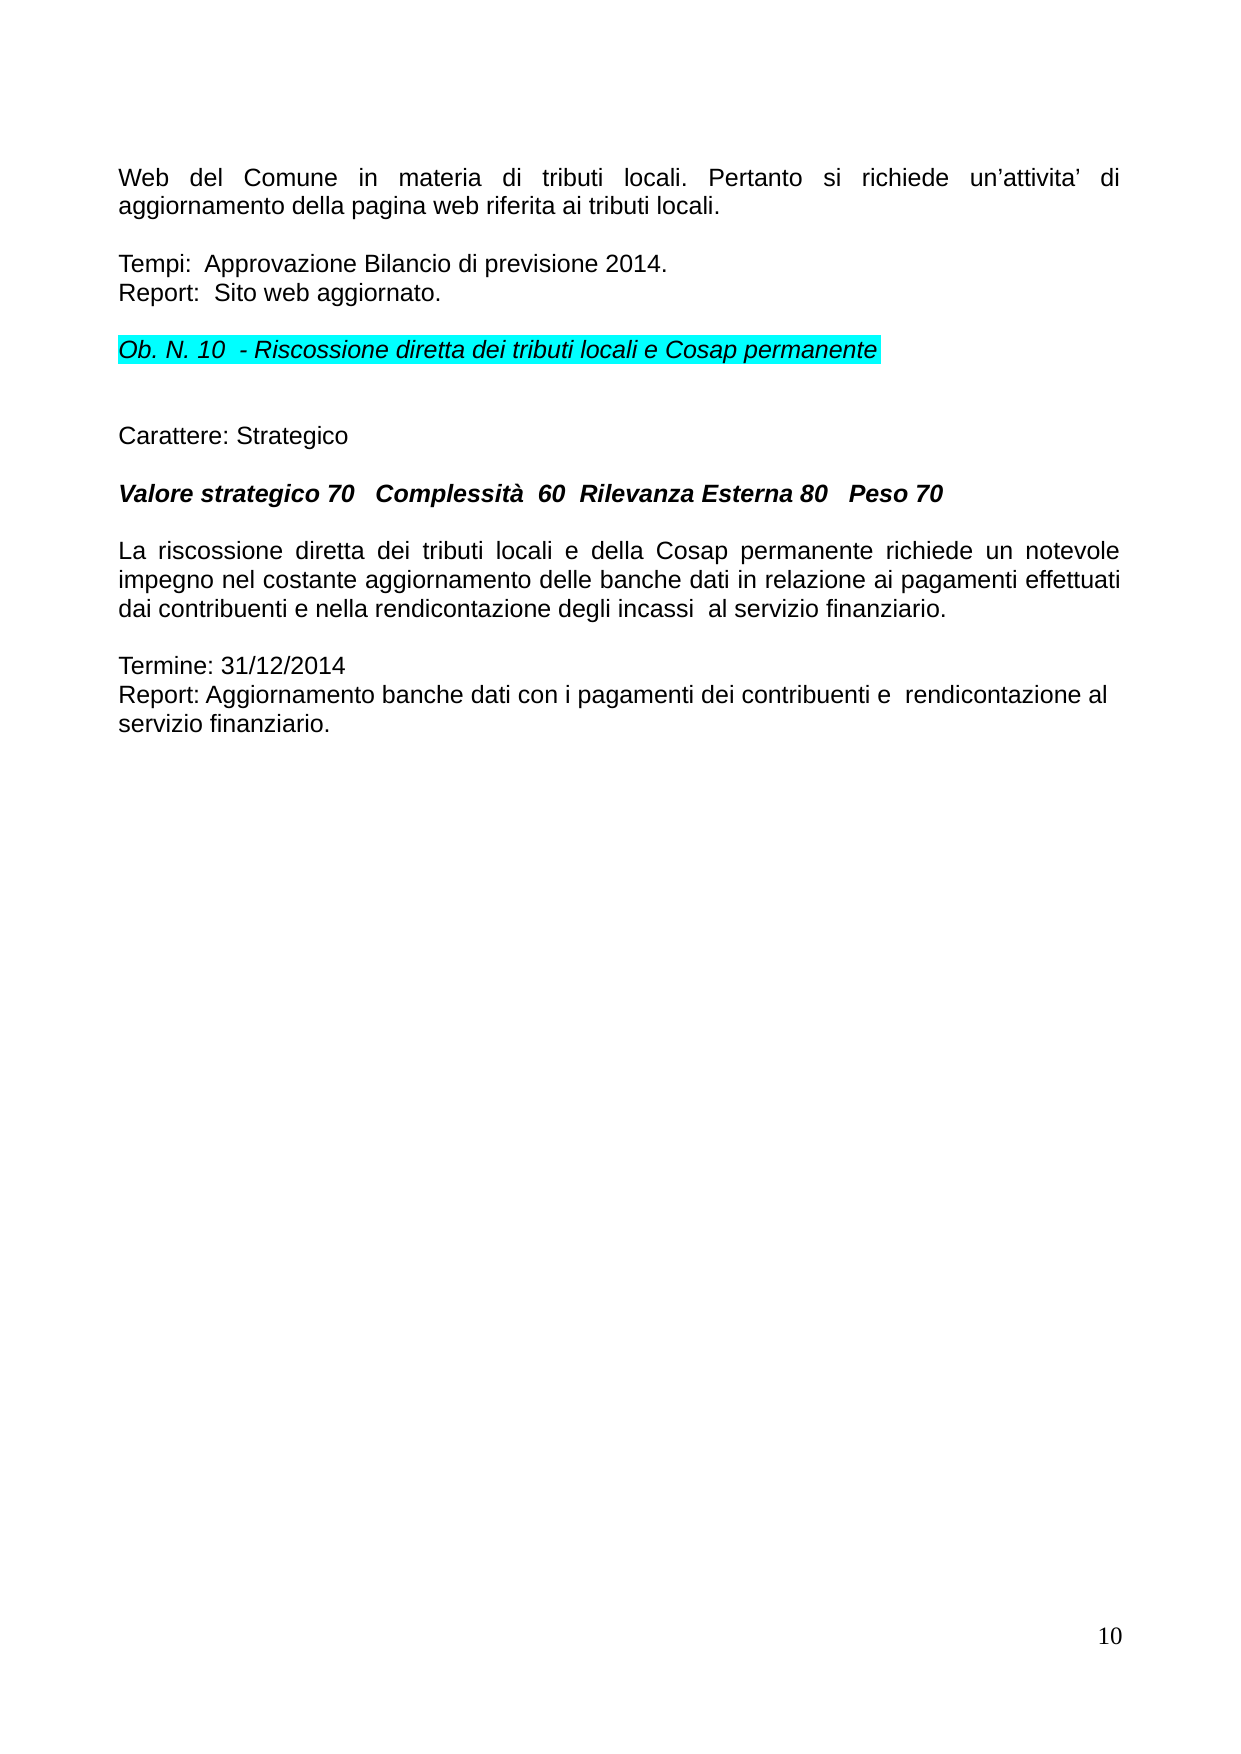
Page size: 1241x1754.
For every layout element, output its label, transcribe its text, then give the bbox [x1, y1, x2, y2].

text La riscossione diretta dei tributi locali e della Cosap permanente richiede un notevole impegno nel costante aggiornamento delle banche dati in relazione ai pagamenti effettuati dai contribuenti e nella rendicontazione degli incassi al servizio finanziario. [118, 536, 1122, 622]
text Report: Sito web aggiornato. [118, 277, 1122, 306]
text Valore strategico 70 Complessità 60 Rilevanza Esterna 80 Peso 70 [118, 479, 1122, 507]
text Termine: 31/12/2014 [118, 651, 1122, 680]
text Tempi: Approvazione Bilancio di previsione 2014. [118, 249, 1122, 277]
text Web del Comune in materia di tributi locali. Pertanto si richiede un’attivita’ di aggiornamento della pagina web riferita ai tributi locali. [118, 162, 1122, 220]
text Carattere: Strategico [118, 421, 1122, 450]
text Ob. N. 10 - Riscossione diretta dei tributi locali e Cosap permanente [118, 335, 1122, 364]
text Report: Aggiornamento banche dati con i pagamenti dei contribuenti e rendicontazione al servizio finanziario. [118, 680, 1122, 737]
